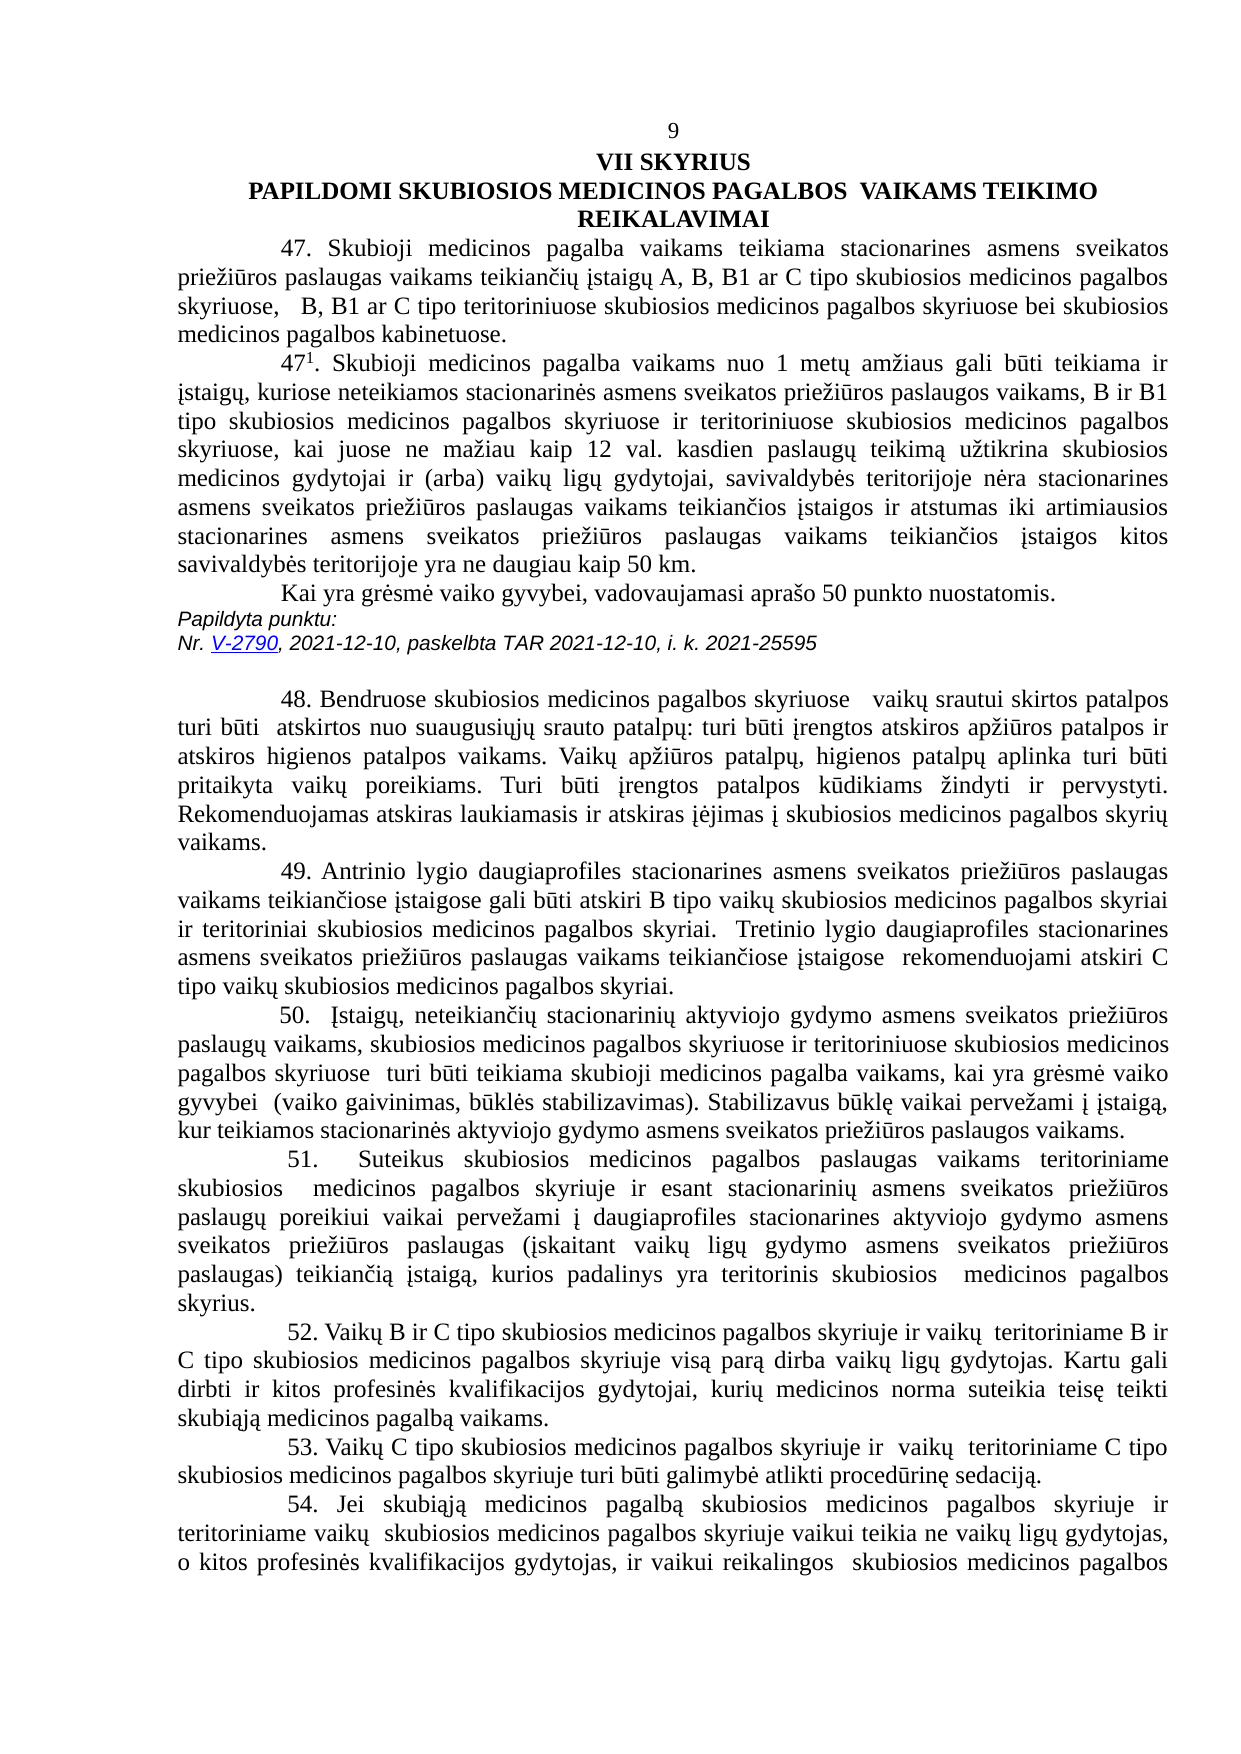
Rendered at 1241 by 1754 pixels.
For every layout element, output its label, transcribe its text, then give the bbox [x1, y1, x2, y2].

text VII SKYRIUS [177, 147, 1169, 176]
text 51. Suteikus skubiosios medicinos pagalbos paslaugas vaikams teritoriniame skubiosios medicinos pagalbos skyriuje ir esant stacionarinių asmens sveikatos priežiūros paslaugų poreikiui vaikai pervežami į daugiaprofiles stacionarines aktyviojo gydymo asmens sveikatos priežiūros paslaugas (įskaitant vaikų ligų gydymo asmens sveikatos priežiūros paslaugas) teikiančią įstaigą, kurios padalinys yra teritorinis skubiosios medicinos pagalbos skyrius. [177, 1144, 1169, 1317]
text Papildyta punktu: [177, 607, 1169, 631]
text Kai yra grėsmė vaiko gyvybei, vadovaujamasi aprašo 50 punkto nuostatomis. [177, 578, 1169, 607]
text 471. Skubioji medicinos pagalba vaikams nuo 1 metų amžiaus gali būti teikiama ir įstaigų, kuriose neteikiamos stacionarinės asmens sveikatos priežiūros paslaugos vaikams, B ir B1 tipo skubiosios medicinos pagalbos skyriuose ir teritoriniuose skubiosios medicinos pagalbos skyriuose, kai juose ne mažiau kaip 12 val. kasdien paslaugų teikimą užtikrina skubiosios medicinos gydytojai ir (arba) vaikų ligų gydytojai, savivaldybės teritorijoje nėra stacionarines asmens sveikatos priežiūros paslaugas vaikams teikiančios įstaigos ir atstumas iki artimiausios stacionarines asmens sveikatos priežiūros paslaugas vaikams teikiančios įstaigos kitos savivaldybės teritorijoje yra ne daugiau kaip 50 km. [177, 348, 1169, 578]
text Nr. V-2790, 2021-12-10, paskelbta TAR 2021-12-10, i. k. 2021-25595 [177, 631, 1169, 655]
text 52. Vaikų B ir C tipo skubiosios medicinos pagalbos skyriuje ir vaikų teritoriniame B ir C tipo skubiosios medicinos pagalbos skyriuje visą parą dirba vaikų ligų gydytojas. Kartu gali dirbti ir kitos profesinės kvalifikacijos gydytojai, kurių medicinos norma suteikia teisę teikti skubiąją medicinos pagalbą vaikams. [177, 1317, 1169, 1432]
text 47. Skubioji medicinos pagalba vaikams teikiama stacionarines asmens sveikatos priežiūros paslaugas vaikams teikiančių įstaigų A, B, B1 ar C tipo skubiosios medicinos pagalbos skyriuose, B, B1 ar C tipo teritoriniuose skubiosios medicinos pagalbos skyriuose bei skubiosios medicinos pagalbos kabinetuose. [177, 233, 1169, 348]
text 50. Įstaigų, neteikiančių stacionarinių aktyviojo gydymo asmens sveikatos priežiūros paslaugų vaikams, skubiosios medicinos pagalbos skyriuose ir teritoriniuose skubiosios medicinos pagalbos skyriuose turi būti teikiama skubioji medicinos pagalba vaikams, kai yra grėsmė vaiko gyvybei (vaiko gaivinimas, būklės stabilizavimas). Stabilizavus būklę vaikai pervežami į įstaigą, kur teikiamos stacionarinės aktyviojo gydymo asmens sveikatos priežiūros paslaugos vaikams. [177, 1000, 1169, 1144]
text 49. Antrinio lygio daugiaprofiles stacionarines asmens sveikatos priežiūros paslaugas vaikams teikiančiose įstaigose gali būti atskiri B tipo vaikų skubiosios medicinos pagalbos skyriai ir teritoriniai skubiosios medicinos pagalbos skyriai. Tretinio lygio daugiaprofiles stacionarines asmens sveikatos priežiūros paslaugas vaikams teikiančiose įstaigose rekomenduojami atskiri C tipo vaikų skubiosios medicinos pagalbos skyriai. [177, 856, 1169, 1000]
text 53. Vaikų C tipo skubiosios medicinos pagalbos skyriuje ir vaikų teritoriniame C tipo skubiosios medicinos pagalbos skyriuje turi būti galimybė atlikti procedūrinę sedaciją. [177, 1432, 1169, 1489]
text 48. Bendruose skubiosios medicinos pagalbos skyriuose vaikų srautui skirtos patalpos turi būti atskirtos nuo suaugusiųjų srauto patalpų: turi būti įrengtos atskiros apžiūros patalpos ir atskiros higienos patalpos vaikams. Vaikų apžiūros patalpų, higienos patalpų aplinka turi būti pritaikyta vaikų poreikiams. Turi būti įrengtos patalpos kūdikiams žindyti ir pervystyti. Rekomenduojamas atskiras laukiamasis ir atskiras įėjimas į skubiosios medicinos pagalbos skyrių vaikams. [177, 684, 1169, 856]
text PAPILDOMI SKUBIOSIOS MEDICINOS PAGALBOS VAIKAMS TEIKIMO REIKALAVIMAI [177, 176, 1169, 233]
text 54. Jei skubiąją medicinos pagalbą skubiosios medicinos pagalbos skyriuje ir teritoriniame vaikų skubiosios medicinos pagalbos skyriuje vaikui teikia ne vaikų ligų gydytojas, o kitos profesinės kvalifikacijos gydytojas, ir vaikui reikalingos skubiosios medicinos pagalbos [177, 1489, 1169, 1575]
